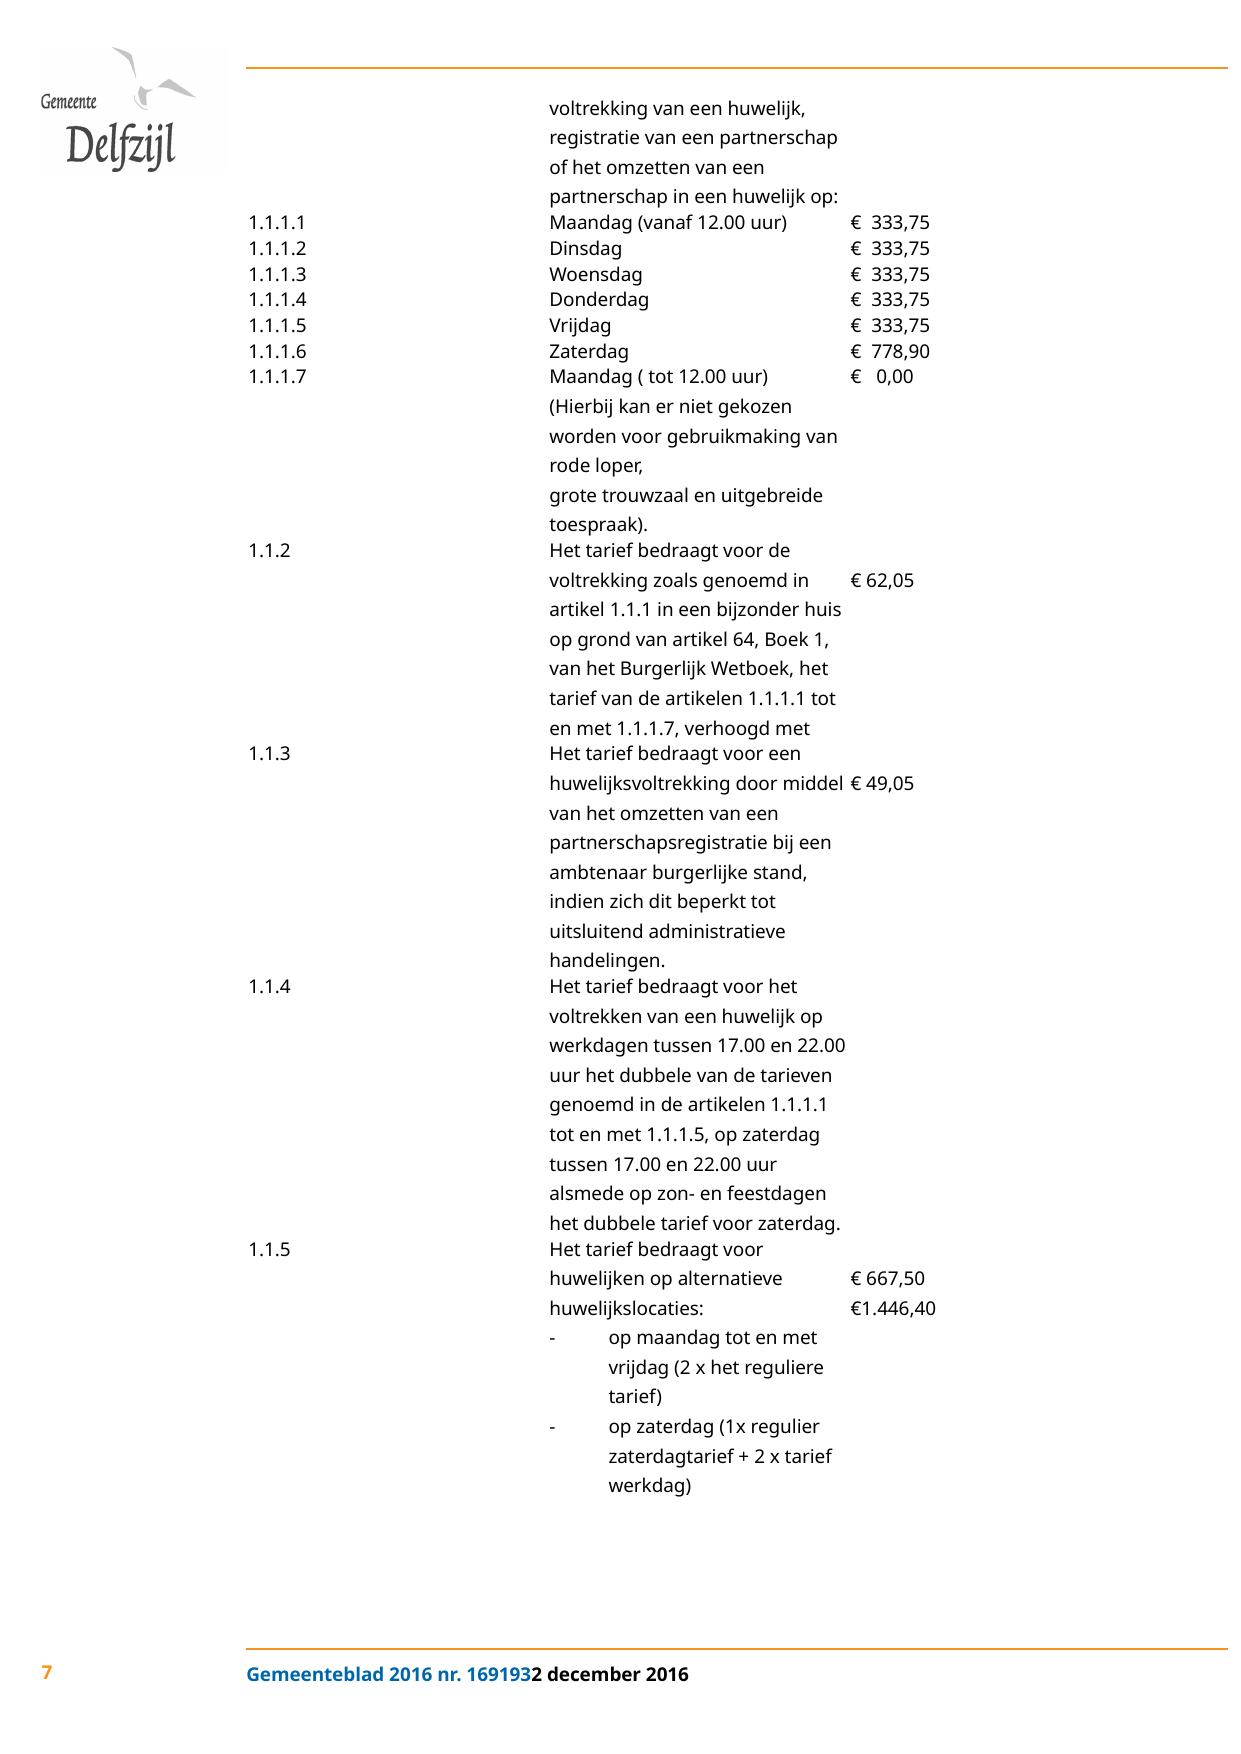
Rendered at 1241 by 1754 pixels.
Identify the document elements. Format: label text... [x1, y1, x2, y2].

table_cell € 0,00 [850, 364, 1152, 537]
table_cell 1.1.1.7 [248, 364, 549, 537]
table_cell 1.1.4 [248, 973, 549, 1236]
table_cell 1.1.1.2 [248, 235, 549, 261]
table_header voltrekking van een huwelijk, registratie van een partnerschap of het omzetten van een partnerschap in een huwelijk op: [549, 95, 850, 209]
table_cell Maandag ( tot 12.00 uur) (Hierbij kan er niet gekozen worden voor gebruikmaking van rode loper, grote trouwzaal en uitgebreide toespraak). [549, 364, 850, 537]
table_cell € 333,75 [850, 286, 1152, 312]
table_cell Vrijdag [549, 312, 850, 338]
table_cell Woensdag [549, 261, 850, 286]
table_cell 1.1.1.1 [248, 209, 549, 235]
table_cell € 333,75 [850, 261, 1152, 286]
table_cell Maandag (vanaf 12.00 uur) [549, 209, 850, 235]
table_cell 1.1.5 [248, 1236, 549, 1498]
table_cell € 667,50 €1.446,40 [850, 1236, 1152, 1498]
table_cell 1.1.2 [248, 537, 549, 741]
table_cell € 49,05 [850, 741, 1152, 973]
table_cell Zaterdag [549, 338, 850, 364]
table_cell Het tarief bedraagt voor huwelijken op alternatieve huwelijkslocaties: op maandag tot en met vrijdag (2 x het reguliere tarief) op zaterdag (1x regulier zaterdagtarief + 2 x tarief werkdag) [549, 1236, 850, 1498]
table_cell Het tarief bedraagt voor de voltrekking zoals genoemd in artikel 1.1.1 in een bijzonder huis op grond van artikel 64, Boek 1, van het Burgerlijk Wetboek, het tarief van de artikelen 1.1.1.1 tot en met 1.1.1.7, verhoogd met [549, 537, 850, 741]
table_cell € 778,90 [850, 338, 1152, 364]
table_cell 1.1.1.4 [248, 286, 549, 312]
table_cell Het tarief bedraagt voor het voltrekken van een huwelijk op werkdagen tussen 17.00 en 22.00 uur het dubbele van de tarieven genoemd in de artikelen 1.1.1.1 tot en met 1.1.1.5, op zaterdag tussen 17.00 en 22.00 uur alsmede op zon- en feestdagen het dubbele tarief voor zaterdag. [549, 973, 850, 1236]
table_cell 1.1.1.5 [248, 312, 549, 338]
table_cell [850, 973, 1152, 1236]
table_cell Donderdag [549, 286, 850, 312]
table_cell 1.1.3 [248, 741, 549, 973]
table_cell 1.1.1.6 [248, 338, 549, 364]
table_cell € 62,05 [850, 537, 1152, 741]
table_cell Dinsdag [549, 235, 850, 261]
table_header [248, 95, 549, 209]
table_cell € 333,75 [850, 209, 1152, 235]
table_cell 1.1.1.3 [248, 261, 549, 286]
table_header [850, 95, 1152, 209]
table_cell € 333,75 [850, 235, 1152, 261]
table_cell Het tarief bedraagt voor een huwelijksvoltrekking door middel van het omzetten van een partnerschapsregistratie bij een ambtenaar burgerlijke stand, indien zich dit beperkt tot uitsluitend administratieve handelingen. [549, 741, 850, 973]
table_cell € 333,75 [850, 312, 1152, 338]
picture [41, 47, 231, 172]
